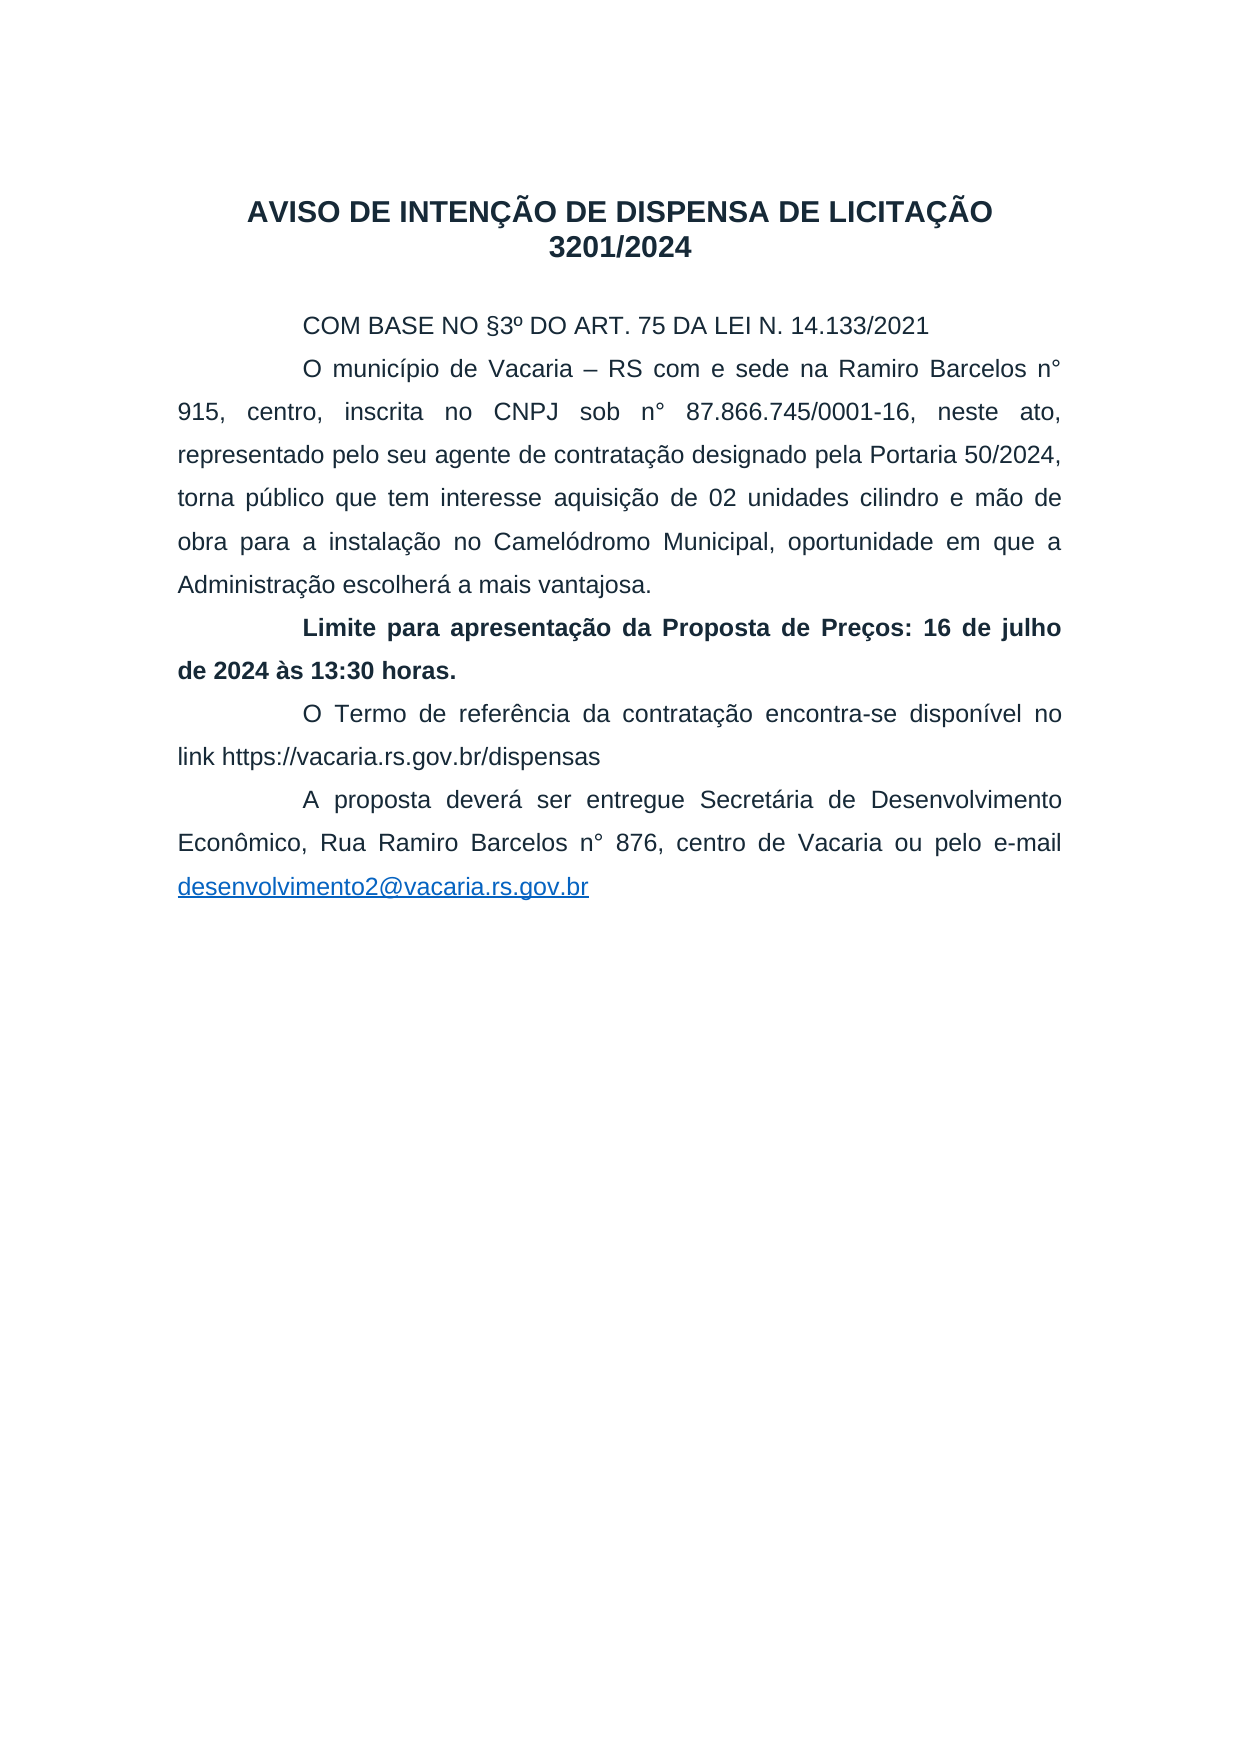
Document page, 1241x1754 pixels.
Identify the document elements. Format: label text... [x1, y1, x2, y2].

text O Termo de referência da contratação encontra-se disponível no link https://vacaria.rs.gov.br/dispensas [177, 699, 1063, 771]
text AVISO DE INTENÇÃO DE DISPENSA DE LICITAÇÃO 3201/2024 [177, 194, 1063, 264]
text O município de Vacaria – RS com e sede na Ramiro Barcelos n° 915, centro, inscrita no CNPJ sob n° 87.866.745/0001-16, neste ato, representado pelo seu agente de contratação designado pela Portaria 50/2024, torna público que tem interesse aquisição de 02 unidades cilindro e mão de obra para a instalação no Camelódromo Municipal, oportunidade em que a Administração escolherá a mais vantajosa. [177, 354, 1063, 598]
text A proposta deverá ser entregue Secretária de Desenvolvimento Econômico, Rua Ramiro Barcelos n° 876, centro de Vacaria ou pelo e-mail desenvolvimento2@vacaria.rs.gov.br [177, 785, 1063, 900]
text COM BASE NO §3º DO ART. 75 DA LEI N. 14.133/2021 [177, 311, 1063, 340]
text Limite para apresentação da Proposta de Preços: 16 de julho de 2024 às 13:30 horas. [177, 613, 1063, 685]
